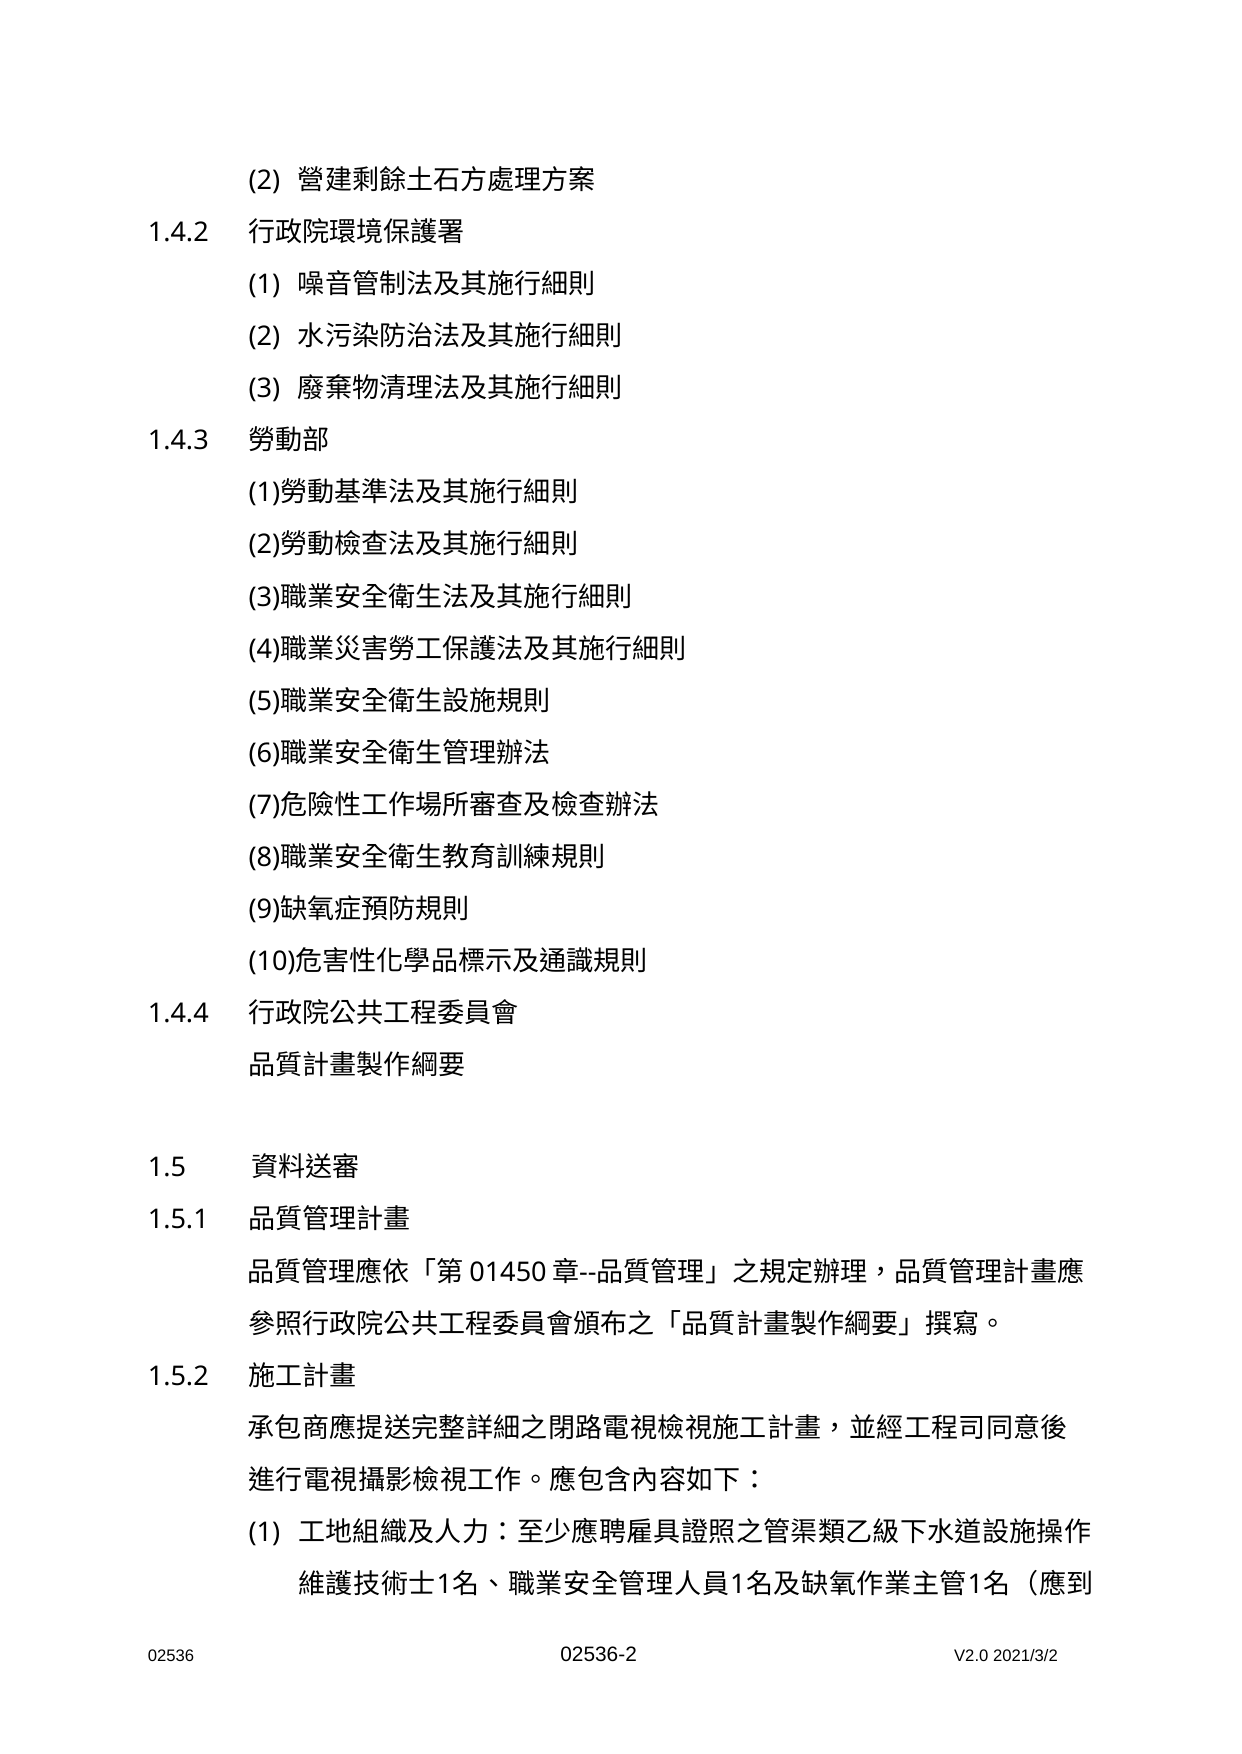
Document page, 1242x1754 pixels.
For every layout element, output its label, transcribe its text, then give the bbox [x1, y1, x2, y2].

text 1.5.1 品質管理計畫 [148, 1187, 1094, 1239]
text (3)職業安全衛生法及其施行細則 [148, 564, 1094, 616]
text 1.4.4 行政院公共工程委員會 [148, 981, 1094, 1033]
text (10)危害性化學品標示及通識規則 [148, 929, 1094, 981]
text 1.4.3 勞動部 [148, 408, 1094, 460]
text (2)勞動檢查法及其施行細則 [148, 512, 1094, 564]
text (8)職業安全衛生教育訓練規則 [148, 825, 1094, 877]
text 1.5 資料送審 [148, 1135, 1094, 1187]
text 1.4.2 行政院環境保護署 [148, 200, 1094, 252]
text (1) 噪音管制法及其施行細則 [148, 252, 1094, 304]
text (1) 工地組織及人力：至少應聘雇具證照之管渠類乙級下水道設施操作維護技術士1名、職業安全管理人員1名及缺氧作業主管1名（應到 [248, 1500, 1094, 1604]
text (2) 營建剩餘土石方處理方案 [148, 148, 1094, 200]
text 品質管理應依「第01450章--品質管理」之規定辦理，品質管理計畫應參照行政院公共工程委員會頒布之「品質計畫製作綱要」撰寫。 [247, 1239, 1094, 1343]
text 1.5.2 施工計畫 [148, 1343, 1094, 1396]
text (3) 廢棄物清理法及其施行細則 [148, 356, 1094, 408]
text (5)職業安全衛生設施規則 [148, 668, 1094, 721]
text (6)職業安全衛生管理辦法 [148, 721, 1094, 773]
text (1)勞動基準法及其施行細則 [148, 460, 1094, 512]
text (9)缺氧症預防規則 [148, 877, 1094, 929]
text 品質計畫製作綱要 [148, 1033, 1094, 1085]
text (4)職業災害勞工保護法及其施行細則 [148, 616, 1094, 668]
text (2) 水污染防治法及其施行細則 [148, 304, 1094, 356]
text (7)危險性工作場所審查及檢查辦法 [148, 773, 1094, 825]
text 承包商應提送完整詳細之閉路電視檢視施工計畫，並經工程司同意後進行電視攝影檢視工作。應包含內容如下： [247, 1396, 1094, 1500]
